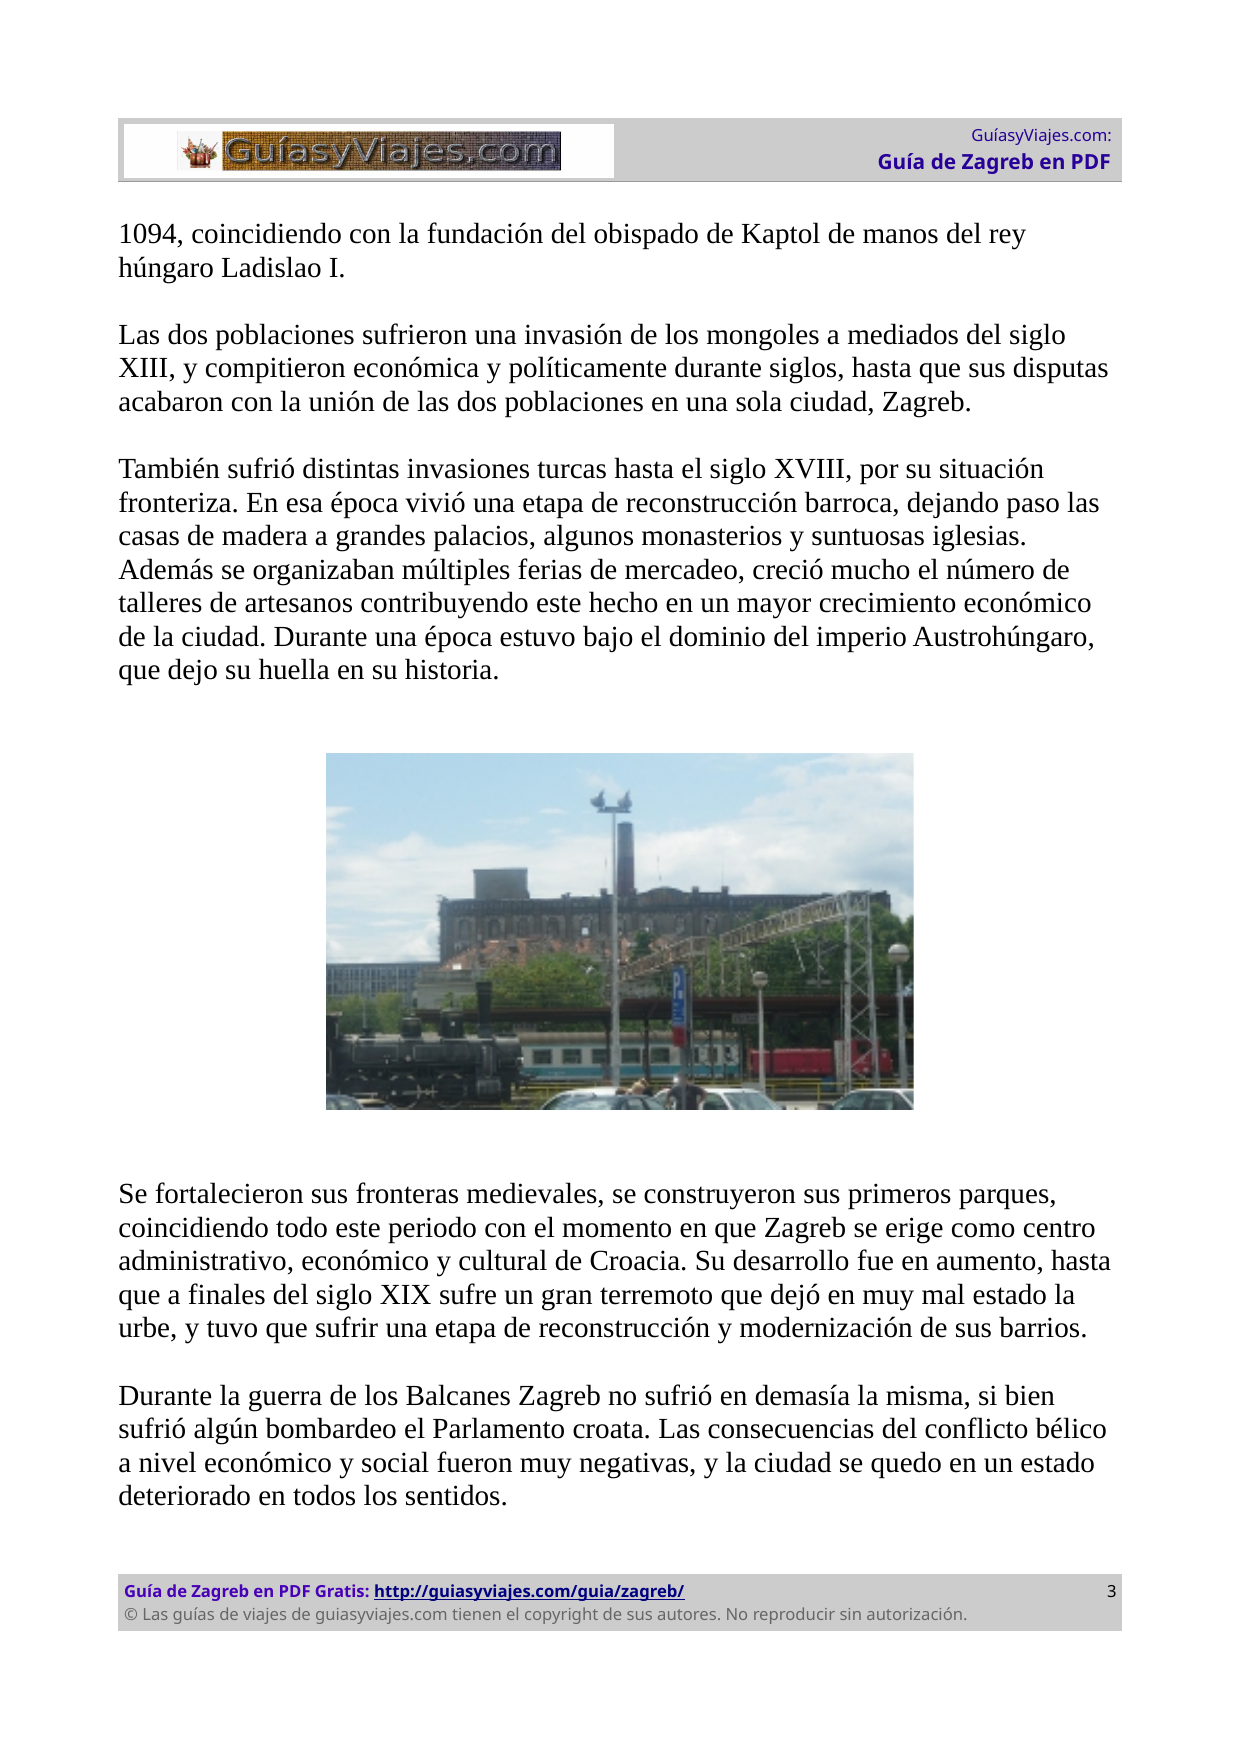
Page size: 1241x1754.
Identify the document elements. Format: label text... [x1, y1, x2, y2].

text Las dos poblaciones sufrieron una invasión de los mongoles a mediados del siglo XIII, y compitieron económica y políticamente durante siglos, hasta que sus disputas acabaron con la unión de las dos poblaciones en una sola ciudad, Zagreb. [118, 317, 1122, 418]
text 1094, coincidiendo con la fundación del obispado de Kaptol de manos del rey húngaro Ladislao I. [118, 216, 1122, 283]
text Se fortalecieron sus fronteras medievales, se construyeron sus primeros parques, coincidiendo todo este periodo con el momento en que Zagreb se erige como centro administrativo, económico y cultural de Croacia. Su desarrollo fue en aumento, hasta que a finales del siglo XIX sufre un gran terremoto que dejó en muy mal estado la urbe, y tuvo que sufrir una etapa de reconstrucción y modernización de sus barrios. [118, 1176, 1122, 1344]
picture [326, 753, 914, 1110]
text Durante la guerra de los Balcanes Zagreb no sufrió en demasía la misma, si bien sufrió algún bombardeo el Parlamento croata. Las consecuencias del conflicto bélico a nivel económico y social fueron muy negativas, y la ciudad se quedo en un estado deteriorado en todos los sentidos. [118, 1378, 1122, 1512]
text También sufrió distintas invasiones turcas hasta el siglo XVIII, por su situación fronteriza. En esa época vivió una etapa de reconstrucción barroca, dejando paso las casas de madera a grandes palacios, algunos monasterios y suntuosas iglesias. Además se organizaban múltiples ferias de mercadeo, creció mucho el número de talleres de artesanos contribuyendo este hecho en un mayor crecimiento económico de la ciudad. Durante una época estuvo bajo el dominio del imperio Austrohúngaro, que dejo su huella en su historia. [118, 451, 1122, 686]
picture [124, 124, 614, 178]
